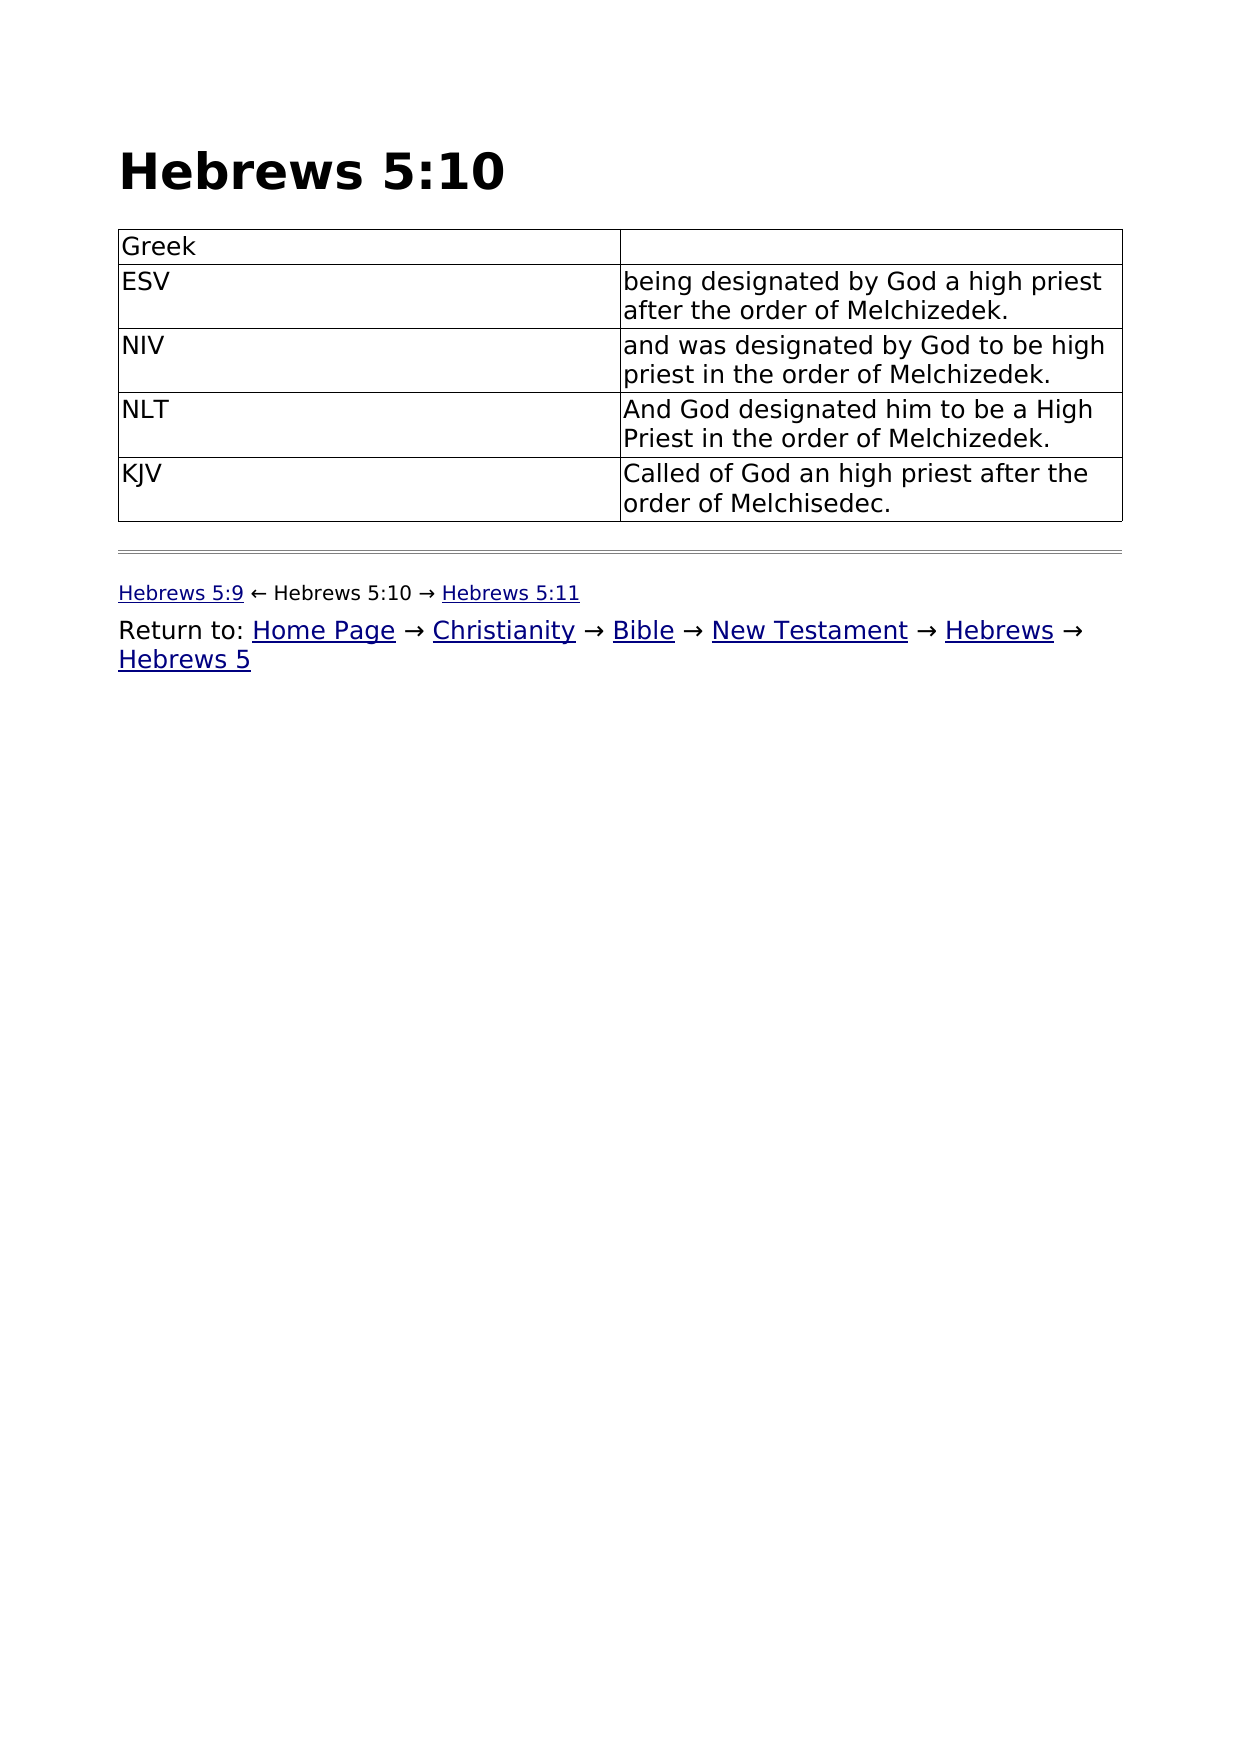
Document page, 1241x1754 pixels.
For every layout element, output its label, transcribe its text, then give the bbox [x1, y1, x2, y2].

table_header Greek [119, 230, 620, 264]
table_cell NLT [119, 393, 620, 457]
table_header [621, 230, 1122, 264]
table_cell And God designated him to be a High Priest in the order of Melchizedek. [621, 393, 1122, 457]
text Hebrews 5:9 ← Hebrews 5:10 → Hebrews 5:11 [118, 582, 1122, 616]
table_cell Called of God an high priest after the order of Melchisedec. [621, 458, 1122, 521]
table_cell KJV [119, 458, 620, 521]
table_cell NIV [119, 329, 620, 392]
subtitle Hebrews 5:10 [118, 143, 1122, 201]
text Return to: Home Page → Christianity → Bible → New Testament → Hebrews → Hebrews 5 [118, 616, 1122, 674]
table_cell ESV [119, 265, 620, 328]
table_cell and was designated by God to be high priest in the order of Melchizedek. [621, 329, 1122, 392]
table_cell being designated by God a high priest after the order of Melchizedek. [621, 265, 1122, 328]
